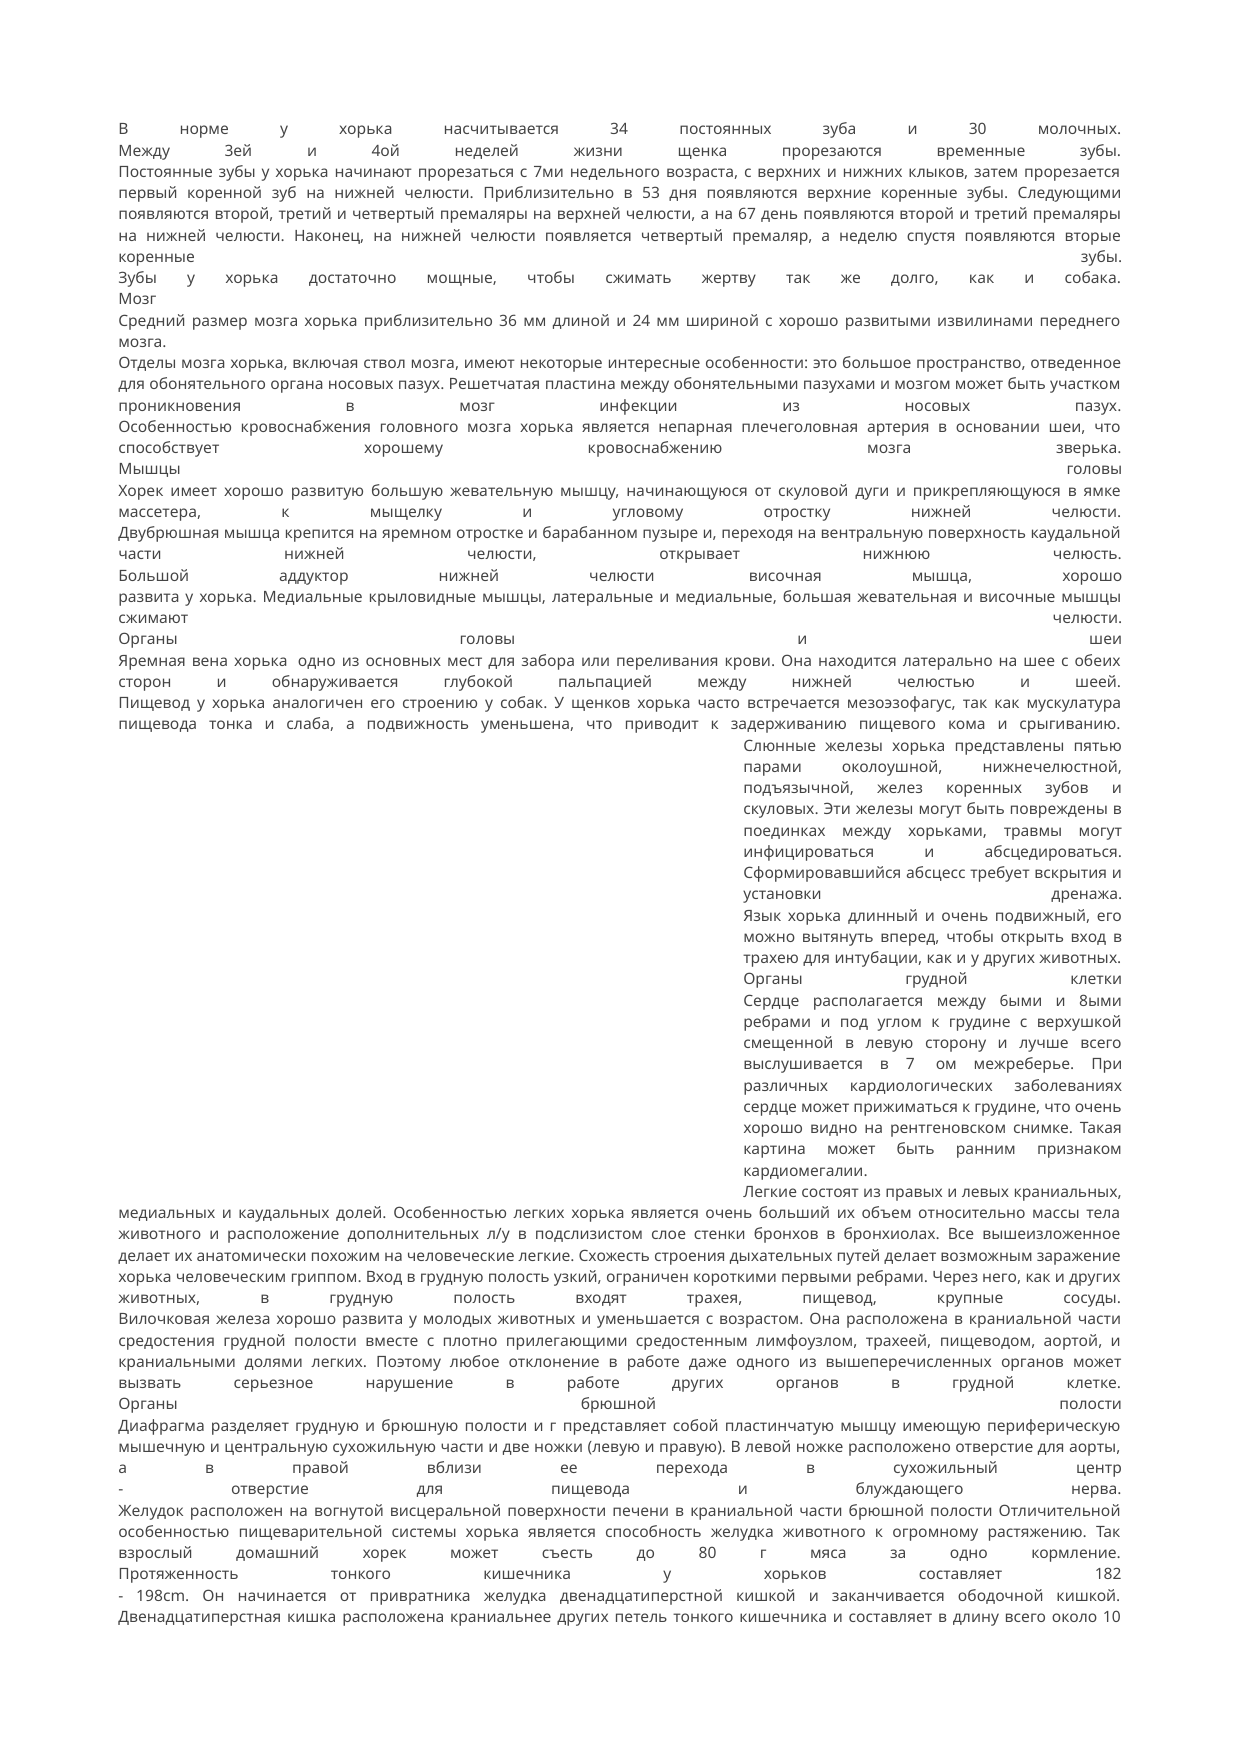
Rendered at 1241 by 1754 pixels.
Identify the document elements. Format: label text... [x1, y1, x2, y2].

text В норме у хорька насчитывается 34 постоянных зуба и 30 молочных. Между 3ей и 4ой неделей жизни щенка прорезаются временные зубы. Постоянные зубы у хорька начинают прорезаться с 7ми недельного возраста, с верхних и нижних клыков, затем прорезается первый коренной зуб на нижней челюсти. Приблизительно в 53 дня появляются верхние коренные зубы. Следующими появляются второй, третий и четвертый премаляры на верхней челюсти, а на 67 день появляются второй и третий премаляры на нижней челюсти. Наконец, на нижней челюсти появляется четвертый премаляр, а неделю спустя появляются вторые коренные зубы. Зубы у хорька достаточно мощные, чтобы сжимать жертву так же долго, как и собака. Мозг Средний размер мозга хорька приблизительно 36 мм длиной и 24 мм шириной с хорошо развитыми извилинами переднего мозга. Отделы мозга хорька, включая ствол мозга, имеют некоторые интересные особенности: это большое пространство, отведенное для обонятельного органа носовых пазух. Решетчатая пластина между обонятельными пазухами и мозгом может быть участком проникновения в мозг инфекции из носовых пазух. Особенностью кровоснабжения головного мозга хорька является непарная плечеголовная артерия в основании шеи, что способствует хорошему кровоснабжению мозга зверька. Мышцы головы Хорек имеет хорошо развитую большую жевательную мышцу, начинающуюся от скуловой дуги и прикрепляющуюся в ямке массетера, к мыщелку и угловому отростку нижней челюсти. Двубрюшная мышца крепится на яремном отростке и барабанном пузыре и, переходя на вентральную поверхность каудальной части нижней челюсти, открывает нижнюю челюсть. Большой аддуктор нижней челюсти височная мышца, хорошо развита у хорька. Медиальные крыловидные мышцы, латеральные и медиальные, большая жевательная и височные мышцы сжимают челюсти. Органы головы и шеи Яремная вена хорька одно из основных мест для забора или переливания крови. Она находится латерально на шее с обеих сторон и обнаруживается глубокой пальпацией между нижней челюстью и шеей. Пищевод у хорька аналогичен его строению у собак. У щенков хорька часто встречается мезоэзофагус, так как мускулатура пищевода тонка и слаба, а подвижность уменьшена, что приводит к задерживанию пищевого кома и срыгиванию. Слюнные железы хорька представлены пятью парами околоушной, нижнечелюстной, подъязычной, желез коренных зубов и скуловых. Эти железы могут быть повреждены в поединках между хорьками, травмы могут инфицироваться и абсцедироваться. Сформировавшийся абсцесс требует вскрытия и установки дренажа. Язык хорька длинный и очень подвижный, его можно вытянуть вперед, чтобы открыть вход в трахею для интубации, как и у других животных. Органы грудной клетки Сердце располагается между 6ыми и 8ыми ребрами и под углом к грудине с верхушкой смещенной в левую сторону и лучше всего выслушивается в 7 ом межреберье. При различных кардиологических заболеваниях сердце может прижиматься к грудине, что очень хорошо видно на рентгеновском снимке. Такая картина может быть ранним признаком кардиомегалии. Легкие состоят из правых и левых краниальных, медиальных и каудальных долей. Особенностью легких хорька является очень больший их объем относительно массы тела животного и расположение дополнительных л/у в подслизистом слое стенки бронхов в бронхиолах. Все вышеизложенное делает их анатомически похожим на человеческие легкие. Схожесть строения дыхательных путей делает возможным заражение хорька человеческим гриппом. Вход в грудную полость узкий, ограничен короткими первыми ребрами. Через него, как и других животных, в грудную полость входят трахея, пищевод, крупные сосуды. Вилочковая железа хорошо развита у молодых животных и уменьшается с возрастом. Она расположена в краниальной части средостения грудной полости вместе с плотно прилегающими средостенным лимфоузлом, трахеей, пищеводом, аортой, и краниальными долями легких. Поэтому любое отклонение в работе даже одного из вышеперечисленных органов может вызвать серьезное нарушение в работе других органов в грудной клетке. Органы брюшной полости Диафрагма разделяет грудную и брюшную полости и г представляет собой пластинчатую мышцу имеющую периферическую мышечную и центральную сухожильную части и две ножки (левую и правую). В левой ножке расположено отверстие для аорты, а в правой вблизи ее перехода в сухожильный центр - отверстие для пищевода и блуждающего нерва. Желудок расположен на вогнутой висцеральной поверхности печени в краниальной части брюшной полости Отличительной особенностью пищеварительной системы хорька является способность желудка животного к огромному растяжению. Так взрослый домашний хорек может съесть до 80 г мяса за одно кормление. Протяженность тонкого кишечника у хорьков составляет 182 - 198cm. Он начинается от привратника желудка двенадцатиперстной кишкой и заканчивается ободочной кишкой. Двенадцатиперстная кишка расположена краниальнее других петель тонкого кишечника и составляет в длину всего около 10 [118, 118, 1122, 1627]
